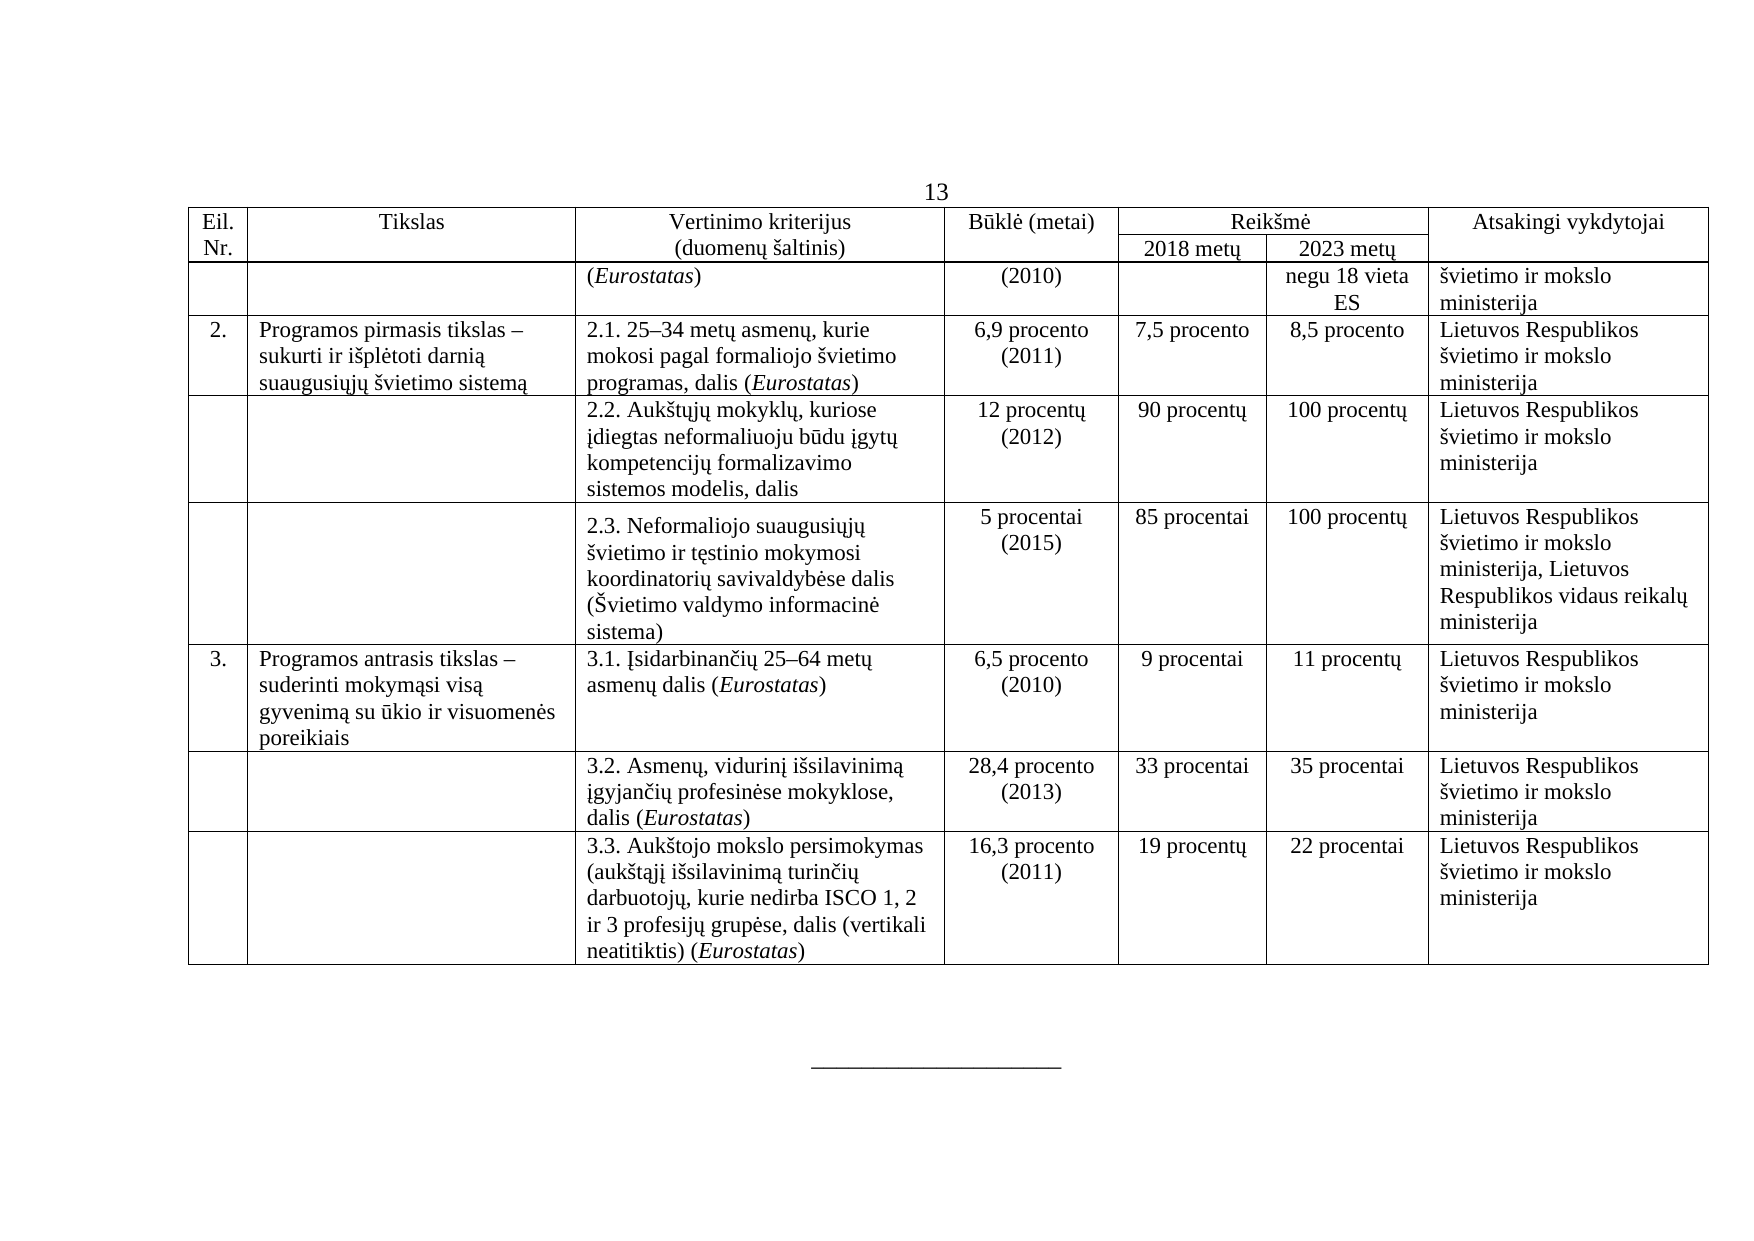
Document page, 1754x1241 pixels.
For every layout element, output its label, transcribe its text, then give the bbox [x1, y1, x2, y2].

table_header Atsakingi vykdytojai [1429, 208, 1708, 261]
table_cell 22 procentai [1267, 832, 1428, 963]
table_header Eil. Nr. [189, 208, 247, 261]
table_header Reikšmė [1119, 208, 1428, 234]
table_cell [248, 396, 575, 502]
table_cell [1119, 263, 1266, 315]
table_cell 28,4 procento (2013) [945, 752, 1118, 831]
table_cell 2.2. Aukštųjų mokyklų, kuriose įdiegtas neformaliuoju būdu įgytų kompetencijų formalizavimo sistemos modelis, dalis [576, 396, 944, 502]
table_cell Programos pirmasis tikslas – sukurti ir išplėtoti darnią suaugusiųjų švietimo sistemą [248, 316, 575, 395]
table_cell [189, 752, 247, 831]
table_cell Lietuvos Respublikos švietimo ir mokslo ministerija, Lietuvos Respublikos vidaus reikalų ministerija [1429, 503, 1708, 644]
table_cell (2010) [945, 263, 1118, 315]
table_cell 16,3 procento (2011) [945, 832, 1118, 963]
table_cell [248, 752, 575, 831]
table_cell [248, 263, 575, 315]
table_cell 6,5 procento (2010) [945, 645, 1118, 751]
table_cell švietimo ir mokslo ministerija [1429, 263, 1708, 315]
table_cell (Eurostatas) [576, 263, 944, 315]
table_cell 3.3. Aukštojo mokslo persimokymas (aukštąjį išsilavinimą turinčių darbuotojų, kurie nedirba ISCO 1, 2 ir 3 profesijų grupėse, dalis (vertikali neatitiktis) (Eurostatas) [576, 832, 944, 963]
table_cell 19 procentų [1119, 832, 1266, 963]
table_cell 2.1. 25–34 metų asmenų, kurie mokosi pagal formaliojo švietimo programas, dalis (Eurostatas) [576, 316, 944, 395]
table_cell 35 procentai [1267, 752, 1428, 831]
table_cell 3. [189, 645, 247, 751]
table_cell Lietuvos Respublikos švietimo ir mokslo ministerija [1429, 752, 1708, 831]
table_cell 2. [189, 316, 247, 395]
table_cell 7,5 procento [1119, 316, 1266, 395]
table_cell Lietuvos Respublikos švietimo ir mokslo ministerija [1429, 832, 1708, 963]
table_cell Lietuvos Respublikos švietimo ir mokslo ministerija [1429, 396, 1708, 502]
table_cell 3.2. Asmenų, vidurinį išsilavinimą įgyjančių profesinėse mokyklose, dalis (Eurostatas) [576, 752, 944, 831]
table_cell 2.3. Neformaliojo suaugusiųjų švietimo ir tęstinio mokymosi koordinatorių savivaldybėse dalis (Švietimo valdymo informacinė sistema) [576, 503, 944, 644]
table_header Tikslas [248, 208, 575, 261]
table_cell 11 procentų [1267, 645, 1428, 751]
table_cell 85 procentai [1119, 503, 1266, 644]
table_cell 100 procentų [1267, 503, 1428, 644]
table_cell negu 18 vieta ES [1267, 263, 1428, 315]
table_cell [189, 263, 247, 315]
table_cell Programos antrasis tikslas – suderinti mokymąsi visą gyvenimą su ūkio ir visuomenės poreikiais [248, 645, 575, 751]
table_cell 33 procentai [1119, 752, 1266, 831]
table_cell Lietuvos Respublikos švietimo ir mokslo ministerija [1429, 316, 1708, 395]
table_cell [248, 503, 575, 644]
table_cell 12 procentų (2012) [945, 396, 1118, 502]
table_cell 90 procentų [1119, 396, 1266, 502]
table_cell 8,5 procento [1267, 316, 1428, 395]
table_header Vertinimo kriterijus (duomenų šaltinis) [576, 208, 944, 261]
table_cell [248, 832, 575, 963]
table_cell 3.1. Įsidarbinančių 25–64 metų asmenų dalis (Eurostatas) [576, 645, 944, 751]
table_cell 2018 metų [1119, 235, 1266, 261]
table_cell Lietuvos Respublikos švietimo ir mokslo ministerija [1429, 645, 1708, 751]
table_cell [189, 396, 247, 502]
table_cell 2023 metų [1267, 235, 1428, 261]
table_cell [189, 832, 247, 963]
table_cell 6,9 procento (2011) [945, 316, 1118, 395]
table_cell [189, 503, 247, 644]
table_cell 5 procentai (2015) [945, 503, 1118, 644]
table_cell 100 procentų [1267, 396, 1428, 502]
text –––––––––––––––––––– [177, 1051, 1695, 1079]
table_cell 9 procentai [1119, 645, 1266, 751]
table_header Būklė (metai) [945, 208, 1118, 261]
